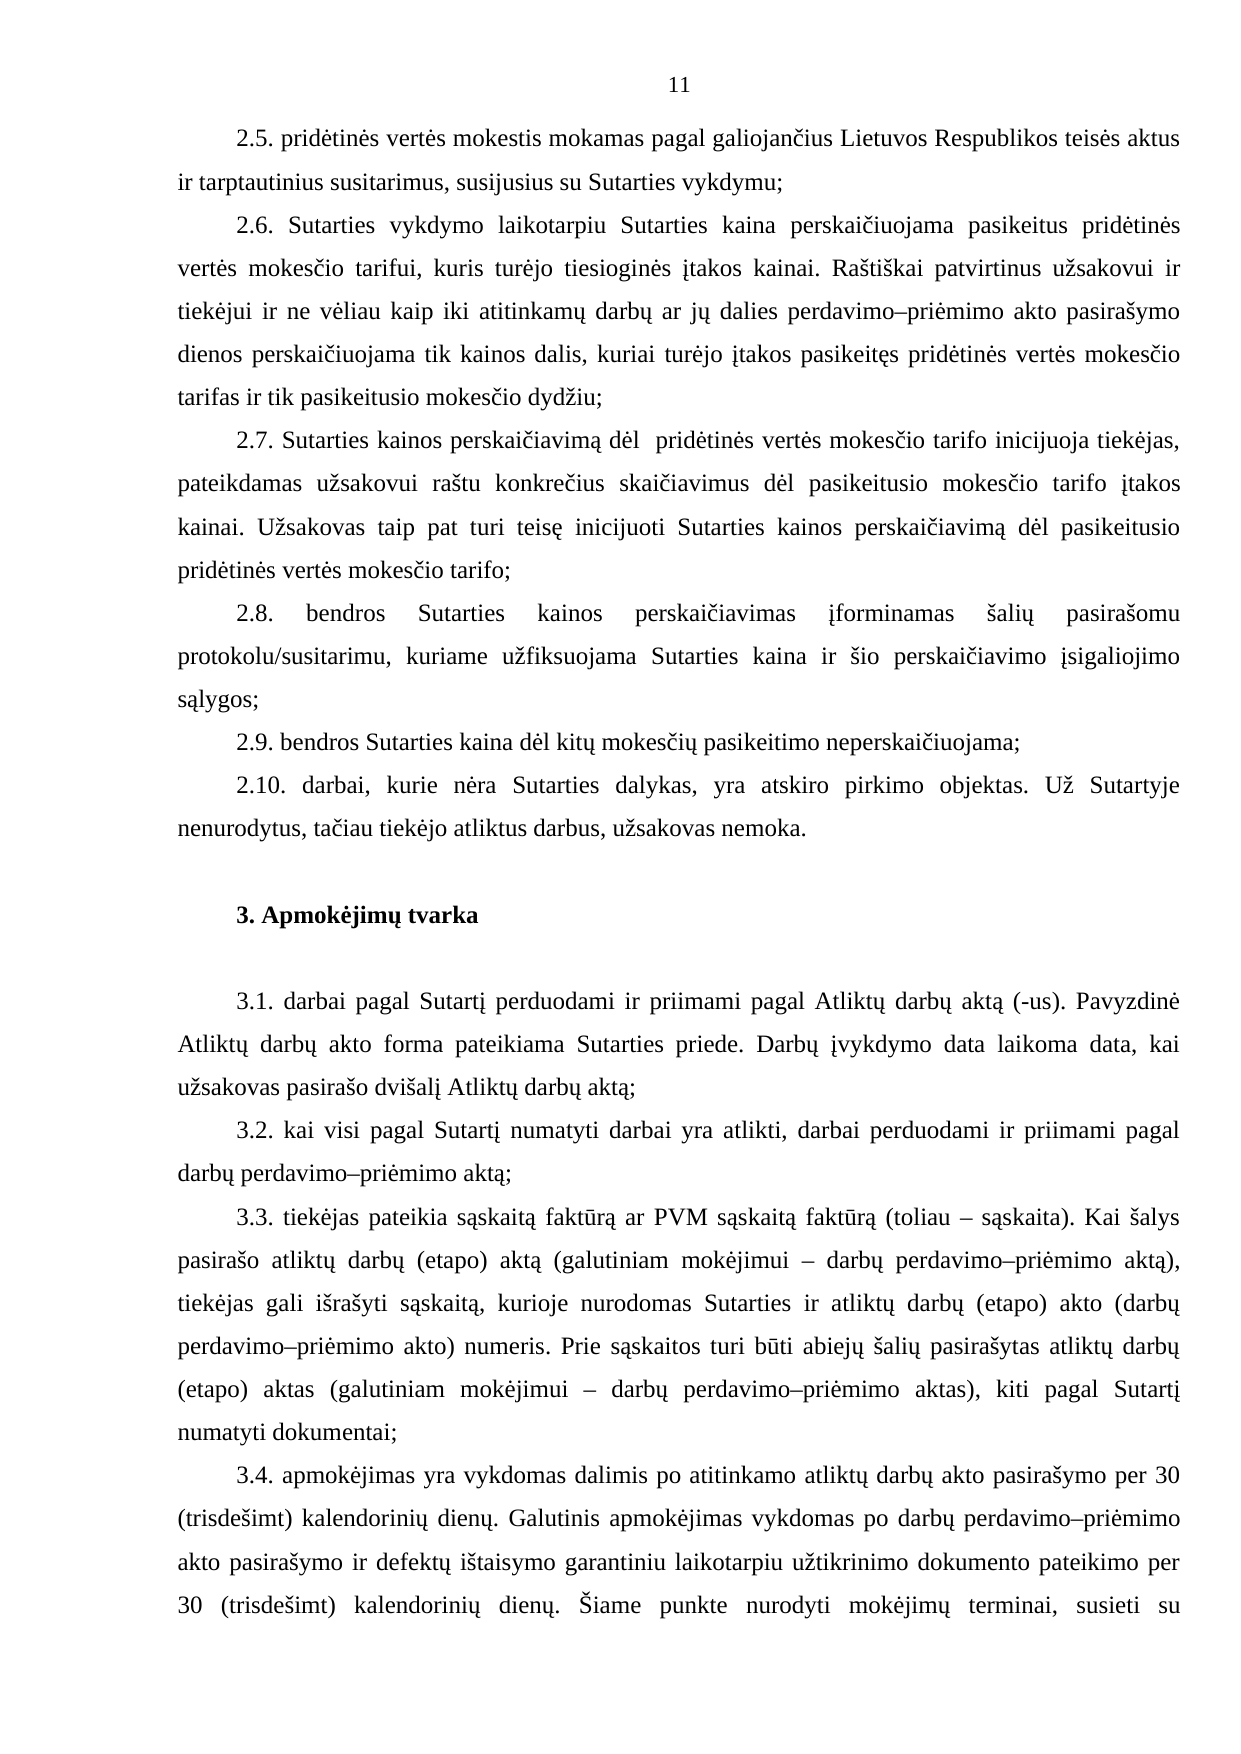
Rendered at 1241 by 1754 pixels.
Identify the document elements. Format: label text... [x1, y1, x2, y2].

text 2.9. bendros Sutarties kaina dėl kitų mokesčių pasikeitimo neperskaičiuojama; [177, 727, 1181, 756]
text 3.2. kai visi pagal Sutartį numatyti darbai yra atlikti, darbai perduodami ir priimami pagal darbų perdavimo–priėmimo aktą; [177, 1115, 1181, 1187]
text 2.7. Sutarties kainos perskaičiavimą dėl pridėtinės vertės mokesčio tarifo inicijuoja tiekėjas, pateikdamas užsakovui raštu konkrečius skaičiavimus dėl pasikeitusio mokesčio tarifo įtakos kainai. Užsakovas taip pat turi teisę inicijuoti Sutarties kainos perskaičiavimą dėl pasikeitusio pridėtinės vertės mokesčio tarifo; [177, 425, 1181, 583]
text 3. Apmokėjimų tvarka [177, 900, 1181, 928]
text 2.6. Sutarties vykdymo laikotarpiu Sutarties kaina perskaičiuojama pasikeitus pridėtinės vertės mokesčio tarifui, kuris turėjo tiesioginės įtakos kainai. Raštiškai patvirtinus užsakovui ir tiekėjui ir ne vėliau kaip iki atitinkamų darbų ar jų dalies perdavimo–priėmimo akto pasirašymo dienos perskaičiuojama tik kainos dalis, kuriai turėjo įtakos pasikeitęs pridėtinės vertės mokesčio tarifas ir tik pasikeitusio mokesčio dydžiu; [177, 210, 1181, 411]
text 3.4. apmokėjimas yra vykdomas dalimis po atitinkamo atliktų darbų akto pasirašymo per 30 (trisdešimt) kalendorinių dienų. Galutinis apmokėjimas vykdomas po darbų perdavimo–priėmimo akto pasirašymo ir defektų ištaisymo garantiniu laikotarpiu užtikrinimo dokumento pateikimo per 30 (trisdešimt) kalendorinių dienų. Šiame punkte nurodyti mokėjimų terminai, susieti su [177, 1460, 1181, 1618]
text 2.8. bendros Sutarties kainos perskaičiavimas įforminamas šalių pasirašomu protokolu/susitarimu, kuriame užfiksuojama Sutarties kaina ir šio perskaičiavimo įsigaliojimo sąlygos; [177, 598, 1181, 713]
text 2.10. darbai, kurie nėra Sutarties dalykas, yra atskiro pirkimo objektas. Už Sutartyje nenurodytus, tačiau tiekėjo atliktus darbus, užsakovas nemoka. [177, 770, 1181, 842]
text 3.3. tiekėjas pateikia sąskaitą faktūrą ar PVM sąskaitą faktūrą (toliau – sąskaita). Kai šalys pasirašo atliktų darbų (etapo) aktą (galutiniam mokėjimui – darbų perdavimo–priėmimo aktą), tiekėjas gali išrašyti sąskaitą, kurioje nurodomas Sutarties ir atliktų darbų (etapo) akto (darbų perdavimo–priėmimo akto) numeris. Prie sąskaitos turi būti abiejų šalių pasirašytas atliktų darbų (etapo) aktas (galutiniam mokėjimui – darbų perdavimo–priėmimo aktas), kiti pagal Sutartį numatyti dokumentai; [177, 1202, 1181, 1446]
text 2.5. pridėtinės vertės mokestis mokamas pagal galiojančius Lietuvos Respublikos teisės aktus ir tarptautinius susitarimus, susijusius su Sutarties vykdymu; [177, 123, 1181, 195]
text 3.1. darbai pagal Sutartį perduodami ir priimami pagal Atliktų darbų aktą (-us). Pavyzdinė Atliktų darbų akto forma pateikiama Sutarties priede. Darbų įvykdymo data laikoma data, kai užsakovas pasirašo dvišalį Atliktų darbų aktą; [177, 986, 1181, 1101]
